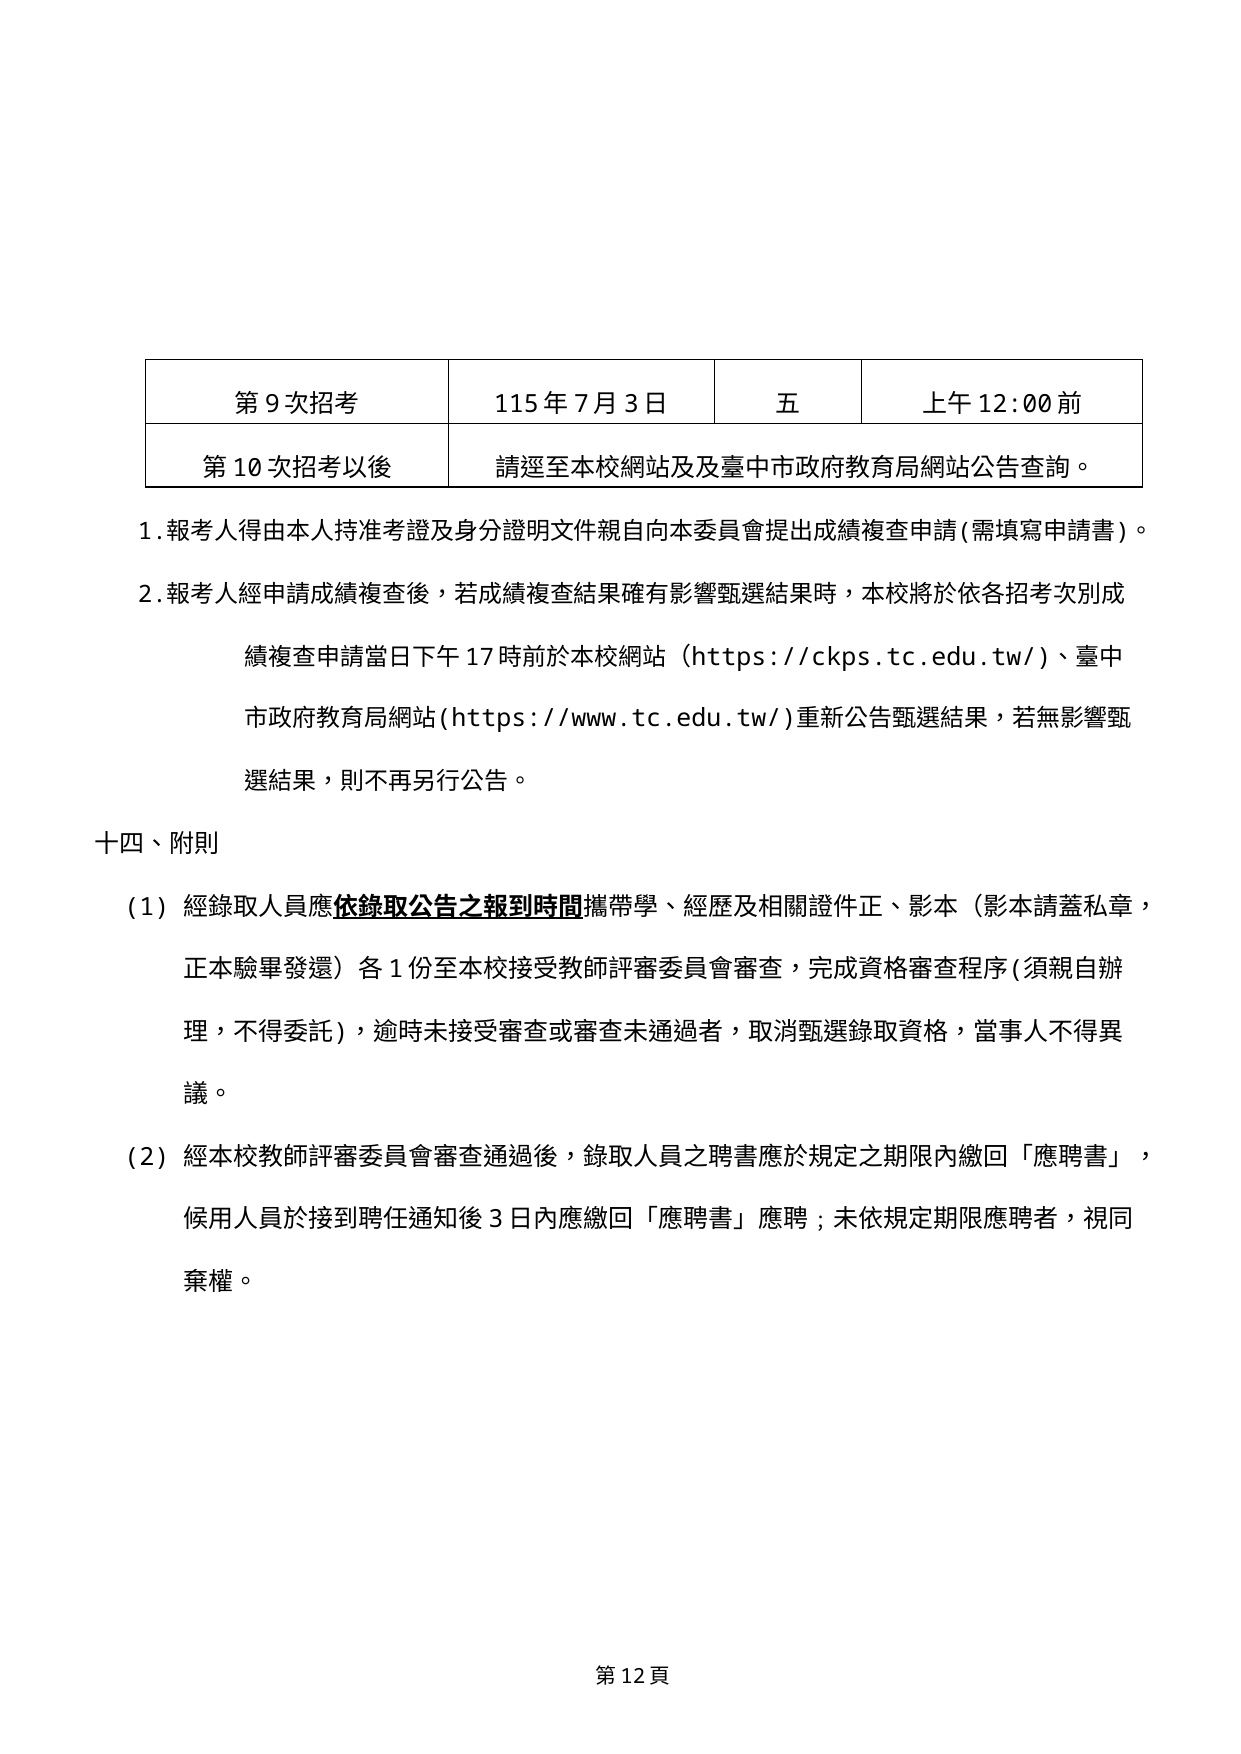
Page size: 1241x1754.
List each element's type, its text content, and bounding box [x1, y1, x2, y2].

text 十四、附則 [94, 800, 1146, 862]
table_cell 上午12:00前 [862, 360, 1142, 423]
table_cell 五 [715, 360, 861, 423]
table_cell 第10次招考以後 [146, 424, 448, 486]
table_cell 第9次招考 [146, 360, 448, 423]
table_cell 請逕至本校網站及及臺中市政府教育局網站公告查詢。 [449, 424, 1142, 486]
list 經錄取人員應依錄取公告之報到時間攜帶學、經歷及相關證件正、影本（影本請蓋私章，正本驗畢發還）各1份至本校接受教師評審委員會審查，完成資格審查程序(須親自辦理，不得委託)，逾時未接受審查或審查未通過者，取消甄選錄取資格，當事人不得異議。 [124, 862, 1146, 1112]
list 經本校教師評審委員會審查通過後，錄取人員之聘書應於規定之期限內繳回「應聘書」，候用人員於接到聘任通知後3日內應繳回「應聘書」應聘﹔未依規定期限應聘者，視同棄權。 [124, 1112, 1146, 1300]
table_cell 115年7月3日 [449, 360, 714, 423]
text 2.報考人經申請成績複查後，若成績複查結果確有影響甄選結果時，本校將於依各招考次別成績複查申請當日下午17時前於本校網站（https://ckps.tc.edu.tw/)、臺中市政府教育局網站(https://www.tc.edu.tw/)重新公告甄選結果，若無影響甄選結果，則不再另行公告。 [94, 550, 1146, 800]
text 1.報考人得由本人持准考證及身分證明文件親自向本委員會提出成績複查申請(需填寫申請書)。 [94, 487, 1146, 550]
